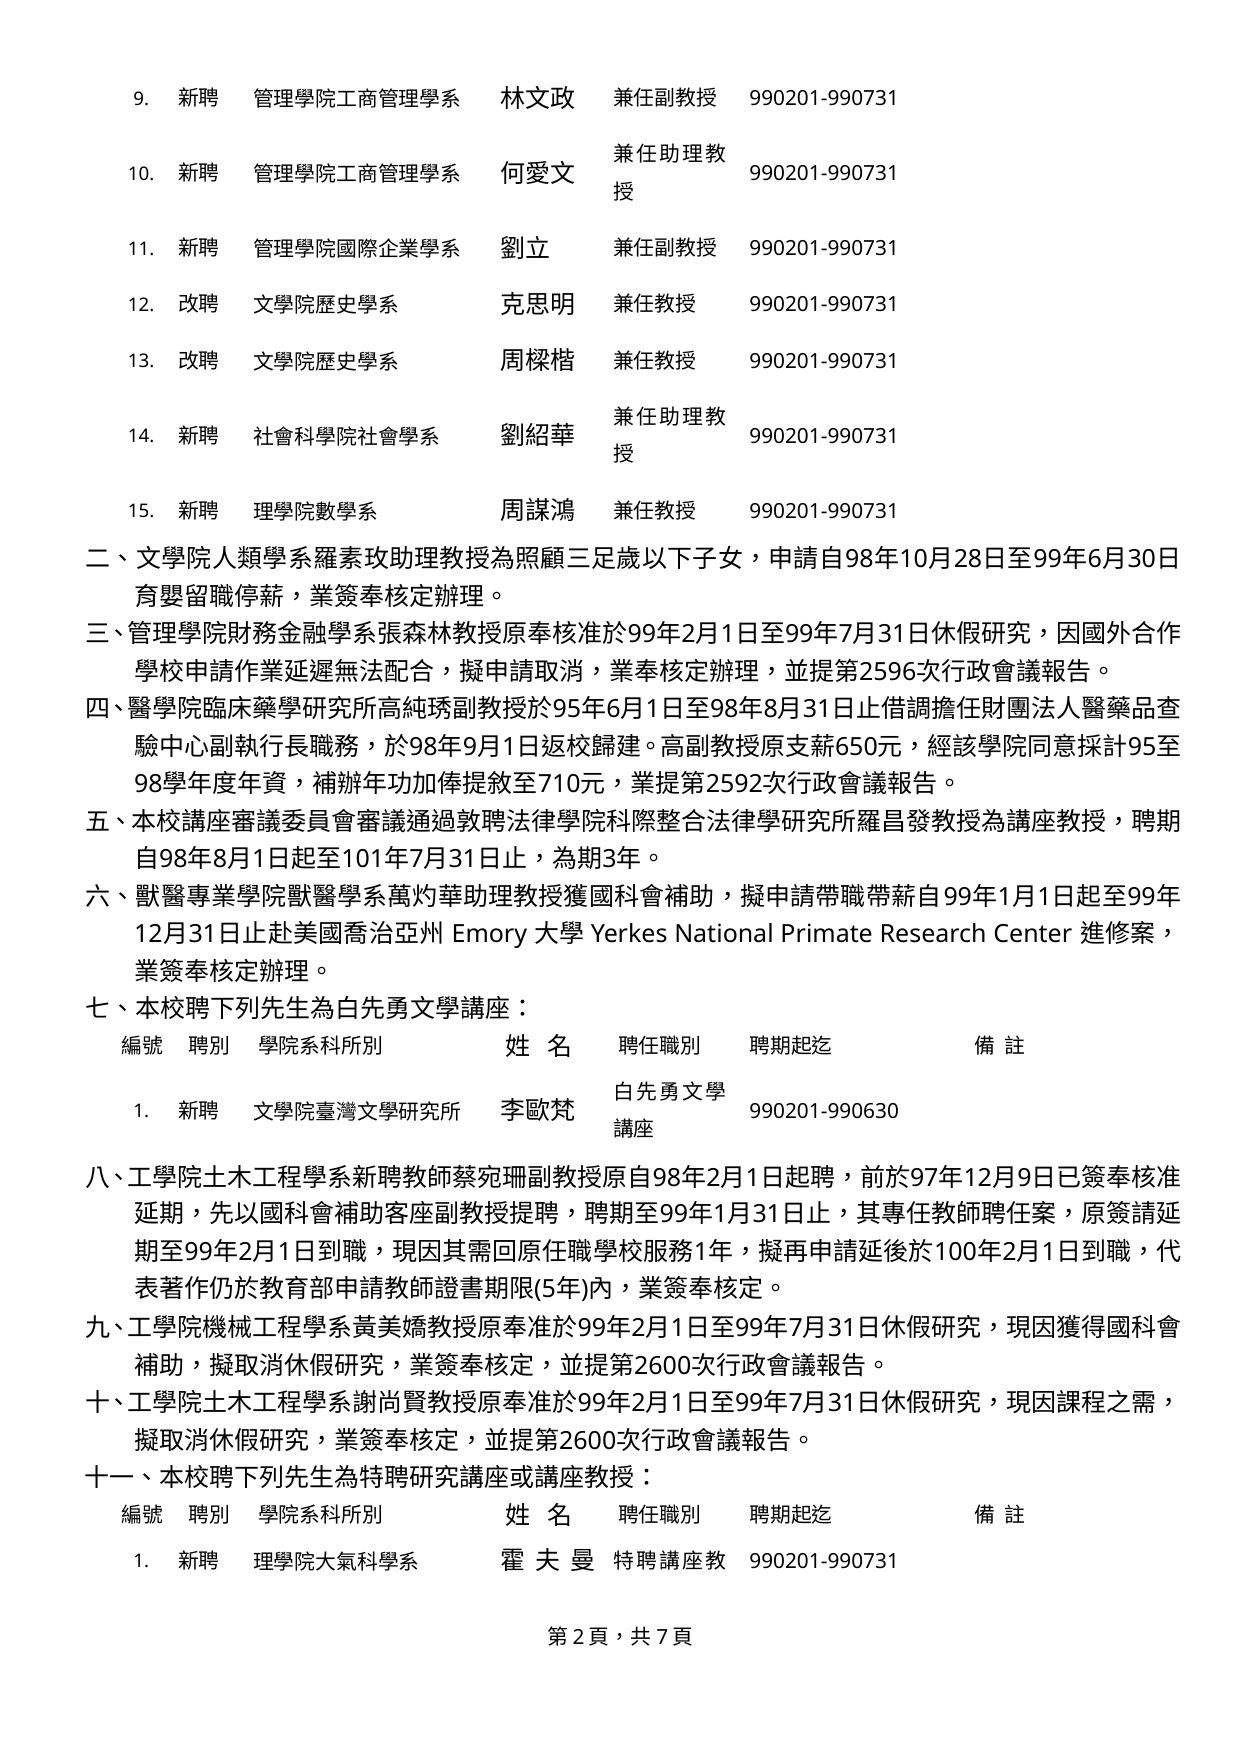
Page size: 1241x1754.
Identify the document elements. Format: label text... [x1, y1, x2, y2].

text 四、醫學院臨床藥學研究所高純琇副教授於95年6月1日至98年8月31日止借調擔任財團法人醫藥品查驗中心副執行長職務，於98年9月1日返校歸建。高副教授原支薪650元，經該學院同意採計95至98學年度年資，補辦年功加俸提敘至710元，業提第2592次行政會議報告。 [85, 688, 1181, 801]
table_cell 11. [115, 220, 172, 276]
table_cell 1. [115, 1063, 172, 1157]
table_cell 10. [115, 126, 172, 219]
table_header 聘別 [172, 1495, 247, 1532]
table_cell 新聘 [172, 220, 247, 276]
table_cell [963, 332, 1179, 388]
table_header 聘期起迄 [738, 1495, 963, 1532]
table_header 聘任職別 [607, 1026, 738, 1063]
table_cell 社會科學院社會學系 [247, 388, 494, 482]
text 七、本校聘下列先生為白先勇文學講座： [85, 988, 1181, 1026]
text 三、管理學院財務金融學系張森林教授原奉核准於99年2月1日至99年7月31日休假研究，因國外合作學校申請作業延遲無法配合，擬申請取消，業奉核定辦理，並提第2596次行政會議報告。 [85, 613, 1181, 688]
text 十一、本校聘下列先生為特聘研究講座或講座教授： [84, 1457, 1181, 1494]
table_cell 13. [115, 332, 172, 388]
table_cell 霍夫曼 [494, 1532, 607, 1588]
table_cell 新聘 [172, 1063, 247, 1157]
table_cell 管理學院工商管理學系 [247, 126, 494, 219]
table_cell 管理學院國際企業學系 [247, 220, 494, 276]
table_cell 兼任教授 [607, 482, 738, 538]
table_cell 兼任教授 [607, 332, 738, 388]
table_cell [963, 220, 1179, 276]
table_cell 990201-990731 [738, 388, 963, 482]
text 六、獸醫專業學院獸醫學系萬灼華助理教授獲國科會補助，擬申請帶職帶薪自99年1月1日起至99年12月31日止赴美國喬治亞州 Emory 大學 Yerkes National Primate Research Center 進修案，業簽奉核定辦理。 [85, 876, 1181, 988]
table_cell 990201-990630 [738, 1063, 963, 1157]
table_cell 改聘 [172, 276, 247, 332]
table_header 聘期起迄 [738, 1026, 963, 1063]
table_cell 兼任教授 [607, 276, 738, 332]
table_cell 新聘 [172, 388, 247, 482]
table_cell 林文政 [494, 70, 607, 126]
table_cell 文學院歷史學系 [247, 276, 494, 332]
table_cell [963, 70, 1179, 126]
table_cell [963, 482, 1179, 538]
table_cell 兼任助理教授 [607, 126, 738, 219]
table_cell 改聘 [172, 332, 247, 388]
table_cell 何愛文 [494, 126, 607, 219]
table_cell 理學院數學系 [247, 482, 494, 538]
text 二、文學院人類學系羅素玫助理教授為照顧三足歲以下子女，申請自98年10月28日至99年6月30日育嬰留職停薪，業簽奉核定辦理。 [85, 538, 1181, 613]
table_header 備 註 [963, 1495, 1179, 1532]
table_cell 990201-990731 [738, 276, 963, 332]
table_cell 990201-990731 [738, 482, 963, 538]
table_cell 兼任副教授 [607, 220, 738, 276]
table_cell 文學院歷史學系 [247, 332, 494, 388]
table_cell 周樑楷 [494, 332, 607, 388]
text 八、工學院土木工程學系新聘教師蔡宛珊副教授原自98年2月1日起聘，前於97年12月9日已簽奉核准延期，先以國科會補助客座副教授提聘，聘期至99年1月31日止，其專任教師聘任案，原簽請延期至99年2月1日到職，現因其需回原任職學校服務1年，擬再申請延後於100年2月1日到職，代表著作仍於教育部申請教師證書期限(5年)內，業簽奉核定。 [85, 1157, 1181, 1307]
text 十、工學院土木工程學系謝尚賢教授原奉准於99年2月1日至99年7月31日休假研究，現因課程之需，擬取消休假研究，業簽奉核定，並提第2600次行政會議報告。 [85, 1382, 1181, 1457]
table_header 姓 名 [494, 1026, 607, 1063]
table_cell 9. [115, 70, 172, 126]
table_cell 克思明 [494, 276, 607, 332]
table_cell 兼任助理教授 [607, 388, 738, 482]
table_cell [963, 388, 1179, 482]
table_cell 兼任副教授 [607, 70, 738, 126]
table_header 學院系科所別 [247, 1026, 494, 1063]
table_cell 新聘 [172, 1532, 247, 1588]
table_cell 管理學院工商管理學系 [247, 70, 494, 126]
table_cell 990201-990731 [738, 1532, 963, 1588]
table_cell 新聘 [172, 482, 247, 538]
table_cell 李歐梵 [494, 1063, 607, 1157]
table_cell [963, 1063, 1179, 1157]
table_cell 14. [115, 388, 172, 482]
table_cell 1. [115, 1532, 172, 1588]
table_cell 990201-990731 [738, 220, 963, 276]
table_cell 新聘 [172, 126, 247, 219]
table_header 備 註 [963, 1026, 1179, 1063]
text 九、工學院機械工程學系黃美嬌教授原奉准於99年2月1日至99年7月31日休假研究，現因獲得國科會補助，擬取消休假研究，業簽奉核定，並提第2600次行政會議報告。 [85, 1307, 1181, 1382]
table_header 聘任職別 [607, 1495, 738, 1532]
table_header 姓 名 [494, 1495, 607, 1532]
table_cell 劉紹華 [494, 388, 607, 482]
table_cell 理學院大氣科學系 [247, 1532, 494, 1588]
text 五、本校講座審議委員會審議通過敦聘法律學院科際整合法律學研究所羅昌發教授為講座教授，聘期自98年8月1日起至101年7月31日止，為期3年。 [85, 801, 1181, 876]
table_cell 990201-990731 [738, 332, 963, 388]
table_header 學院系科所別 [247, 1495, 494, 1532]
table_cell 990201-990731 [738, 126, 963, 219]
table_cell 白先勇文學講座 [607, 1063, 738, 1157]
table_cell 劉立 [494, 220, 607, 276]
table_cell 周謀鴻 [494, 482, 607, 538]
table_cell [963, 276, 1179, 332]
table_cell 12. [115, 276, 172, 332]
table_header 編號 [115, 1026, 172, 1063]
table_cell 990201-990731 [738, 70, 963, 126]
table_cell 特聘講座教 [607, 1532, 738, 1588]
table_cell 15. [115, 482, 172, 538]
table_cell [963, 126, 1179, 219]
table_header 聘別 [172, 1026, 247, 1063]
table_header 編號 [115, 1495, 172, 1532]
table_cell [963, 1532, 1179, 1588]
table_cell 文學院臺灣文學研究所 [247, 1063, 494, 1157]
table_cell 新聘 [172, 70, 247, 126]
